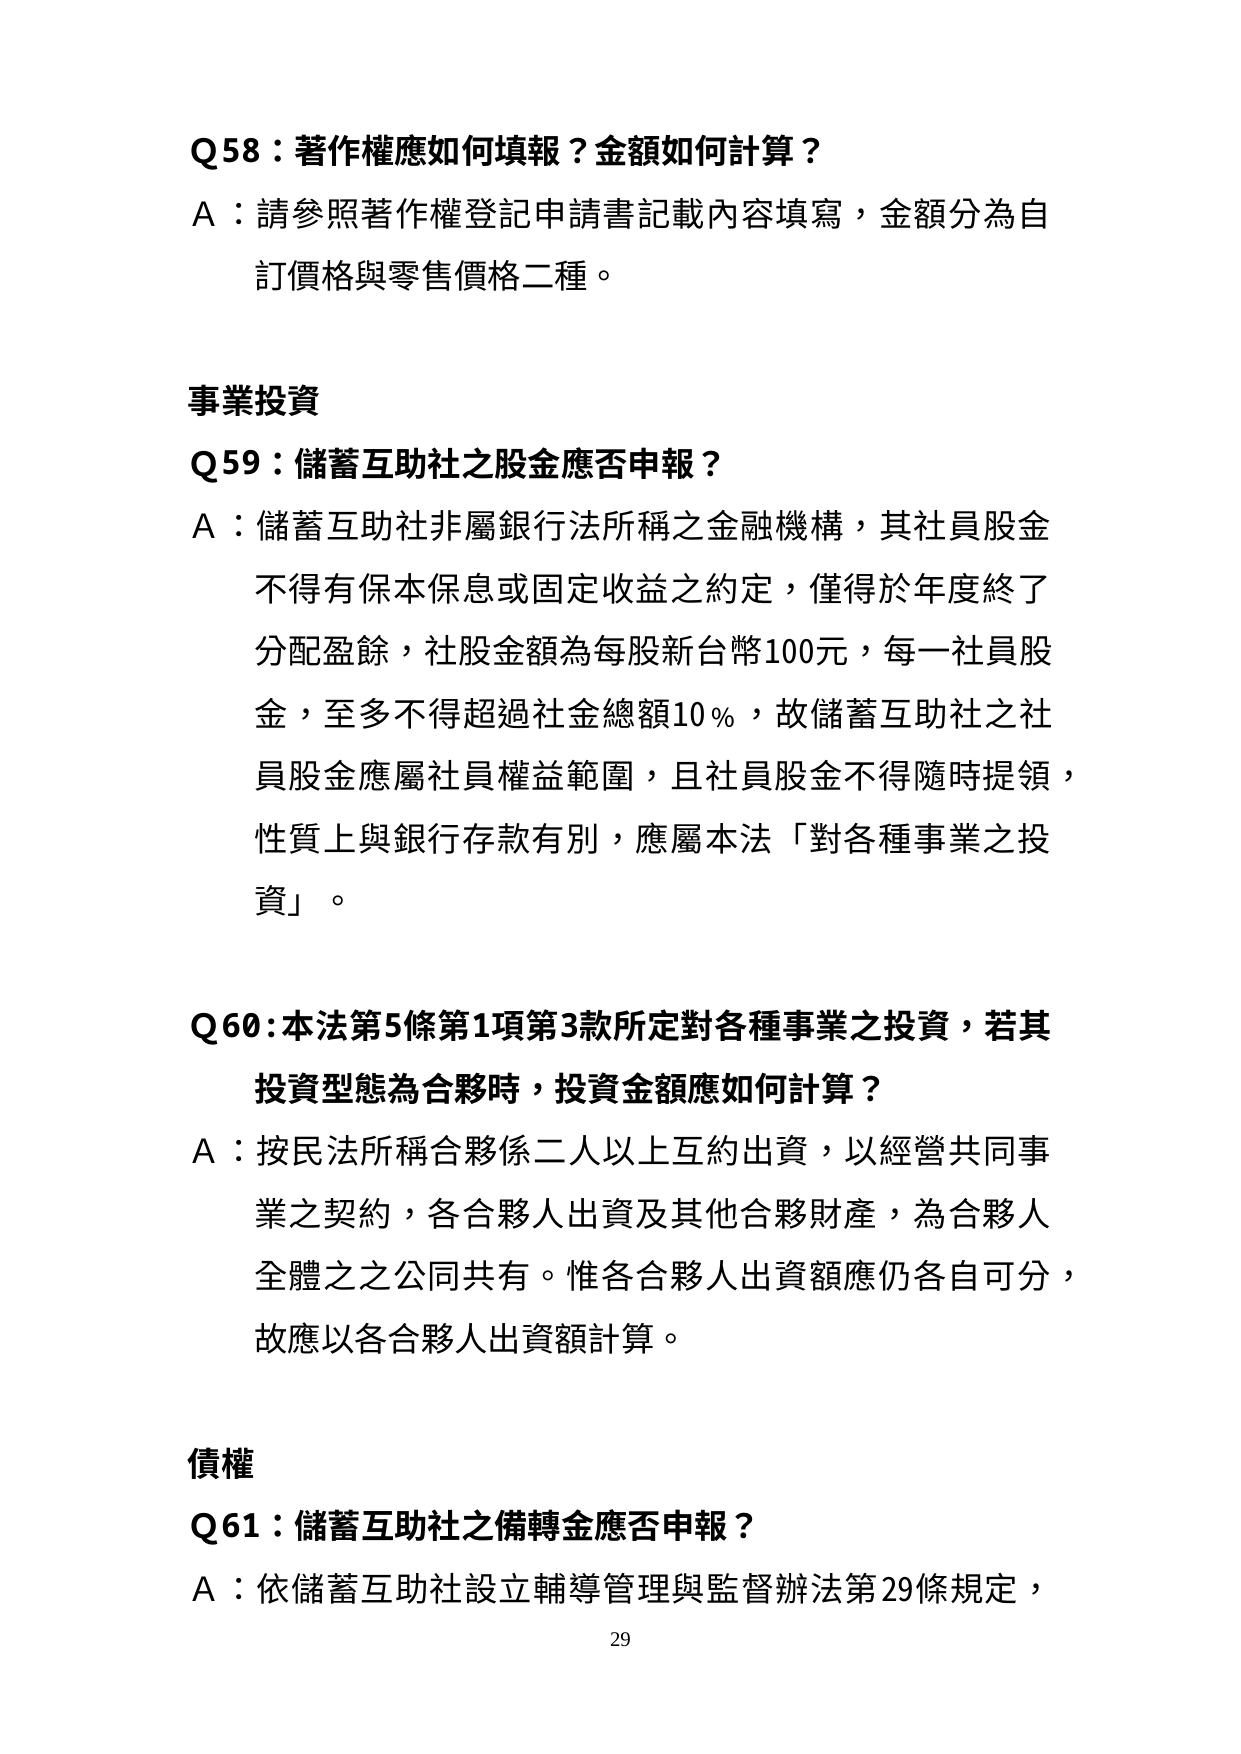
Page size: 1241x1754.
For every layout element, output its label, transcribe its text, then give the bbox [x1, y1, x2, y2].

text Ｑ60:本法第5條第1項第3款所定對各種事業之投資，若其投資型態為合夥時，投資金額應如何計算？ [187, 983, 1053, 1108]
text Ａ：依儲蓄互助社設立輔導管理與監督辦法第29條規定，備轉金帳戶之用途係為便利社員短期周轉、轉存股金、繳息、還款及各種代繳代辦款項，故儲蓄互助社之備轉金不是本法所稱之「存款」，應屬「債權」類財產項目。 [187, 1545, 1053, 1608]
text Ａ：儲蓄互助社非屬銀行法所稱之金融機構，其社員股金不得有保本保息或固定收益之約定，僅得於年度終了分配盈餘，社股金額為每股新台幣100元，每一社員股金，至多不得超過社金總額10﹪，故儲蓄互助社之社員股金應屬社員權益範圍，且社員股金不得隨時提領，性質上與銀行存款有別，應屬本法「對各種事業之投資」。 [187, 483, 1053, 920]
text Ａ：請參照著作權登記申請書記載內容填寫，金額分為自訂價格與零售價格二種。 [187, 170, 1053, 295]
text Ｑ58：著作權應如何填報？金額如何計算？ [187, 108, 1053, 170]
text 事業投資 [187, 358, 1053, 420]
text 債權 [187, 1420, 1053, 1483]
text Ａ：按民法所稱合夥係二人以上互約出資，以經營共同事業之契約，各合夥人出資及其他合夥財產，為合夥人全體之之公同共有。惟各合夥人出資額應仍各自可分，故應以各合夥人出資額計算。 [187, 1108, 1053, 1358]
text Ｑ59：儲蓄互助社之股金應否申報？ [187, 420, 1053, 483]
text Ｑ61：儲蓄互助社之備轉金應否申報？ [187, 1483, 1053, 1545]
